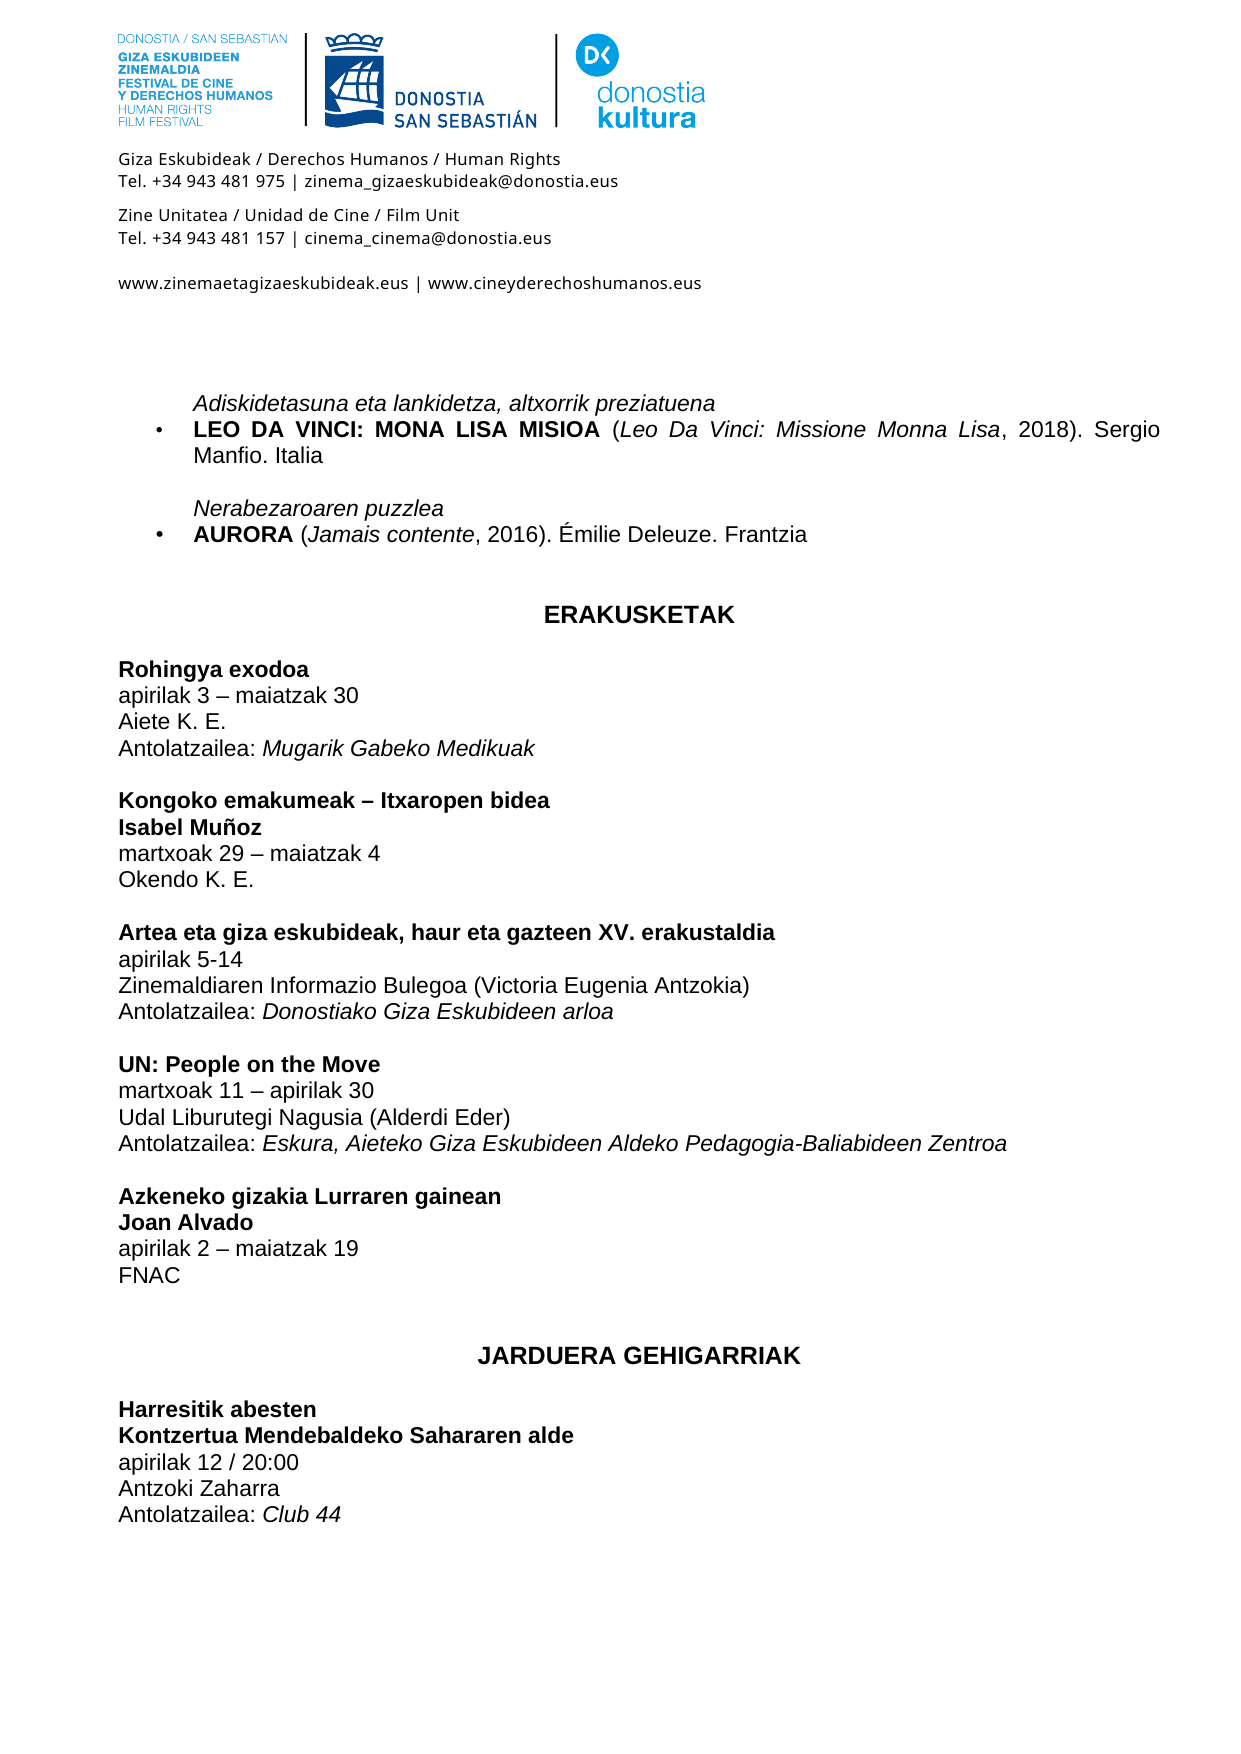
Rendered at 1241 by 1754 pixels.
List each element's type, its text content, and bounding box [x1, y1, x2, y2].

text Azkeneko gizakia Lurraren gainean [118, 1183, 1161, 1209]
text Isabel Muñoz [118, 814, 1161, 840]
text Kontzertua Mendebaldeko Sahararen alde [118, 1422, 1161, 1449]
list AURORA (Jamais contente, 2016). Émilie Deleuze. Frantzia [156, 521, 1161, 548]
text Zinemaldiaren Informazio Bulegoa (Victoria Eugenia Antzokia) [118, 972, 1161, 998]
text Aiete K. E. [118, 708, 1161, 735]
text FNAC [118, 1262, 1161, 1288]
text martxoak 29 – maiatzak 4 [118, 840, 1161, 866]
list Adiskidetasuna eta lankidetza, altxorrik preziatuena [156, 390, 1161, 416]
text Antolatzailea: Donostiako Giza Eskubideen arloa [118, 998, 1161, 1024]
text Antolatzailea: Club 44 [118, 1501, 1161, 1528]
text Antolatzailea: Mugarik Gabeko Medikuak [118, 735, 1161, 761]
text UN: People on the Move [118, 1051, 1161, 1077]
list Nerabezaroaren puzzlea [156, 495, 1161, 521]
text Antzoki Zaharra [118, 1475, 1161, 1501]
text JARDUERA GEHIGARRIAK [118, 1341, 1161, 1369]
picture [694, 95, 702, 100]
text Artea eta giza eskubideak, haur eta gazteen XV. erakustaldia [118, 919, 1161, 946]
subtitle Rohingya exodoa [118, 656, 1161, 682]
text Antolatzailea: Eskura, Aieteko Giza Eskubideen Aldeko Pedagogia-Baliabideen Zentroa [118, 1130, 1161, 1156]
text Joan Alvado [118, 1209, 1161, 1235]
text apirilak 3 – maiatzak 30 [118, 682, 1161, 708]
text apirilak 5-14 [118, 946, 1161, 972]
text Kongoko emakumeak – Itxaropen bidea [118, 787, 1161, 814]
text apirilak 2 – maiatzak 19 [118, 1235, 1161, 1262]
text martxoak 11 – apirilak 30 [118, 1077, 1161, 1104]
picture [602, 47, 609, 63]
picture [585, 47, 598, 63]
text Harresitik abesten [118, 1396, 1161, 1422]
subtitle ERAKUSKETAK [118, 601, 1161, 629]
text Okendo K. E. [118, 866, 1161, 893]
picture [117, 33, 705, 129]
text apirilak 12 / 20:00 [118, 1449, 1161, 1475]
list LEO DA VINCI: MONA LISA MISIOA (Leo Da Vinci: Missione Monna Lisa, 2018). Sergio Manfio. Italia [156, 416, 1161, 469]
text Udal Liburutegi Nagusia (Alderdi Eder) [118, 1104, 1161, 1130]
